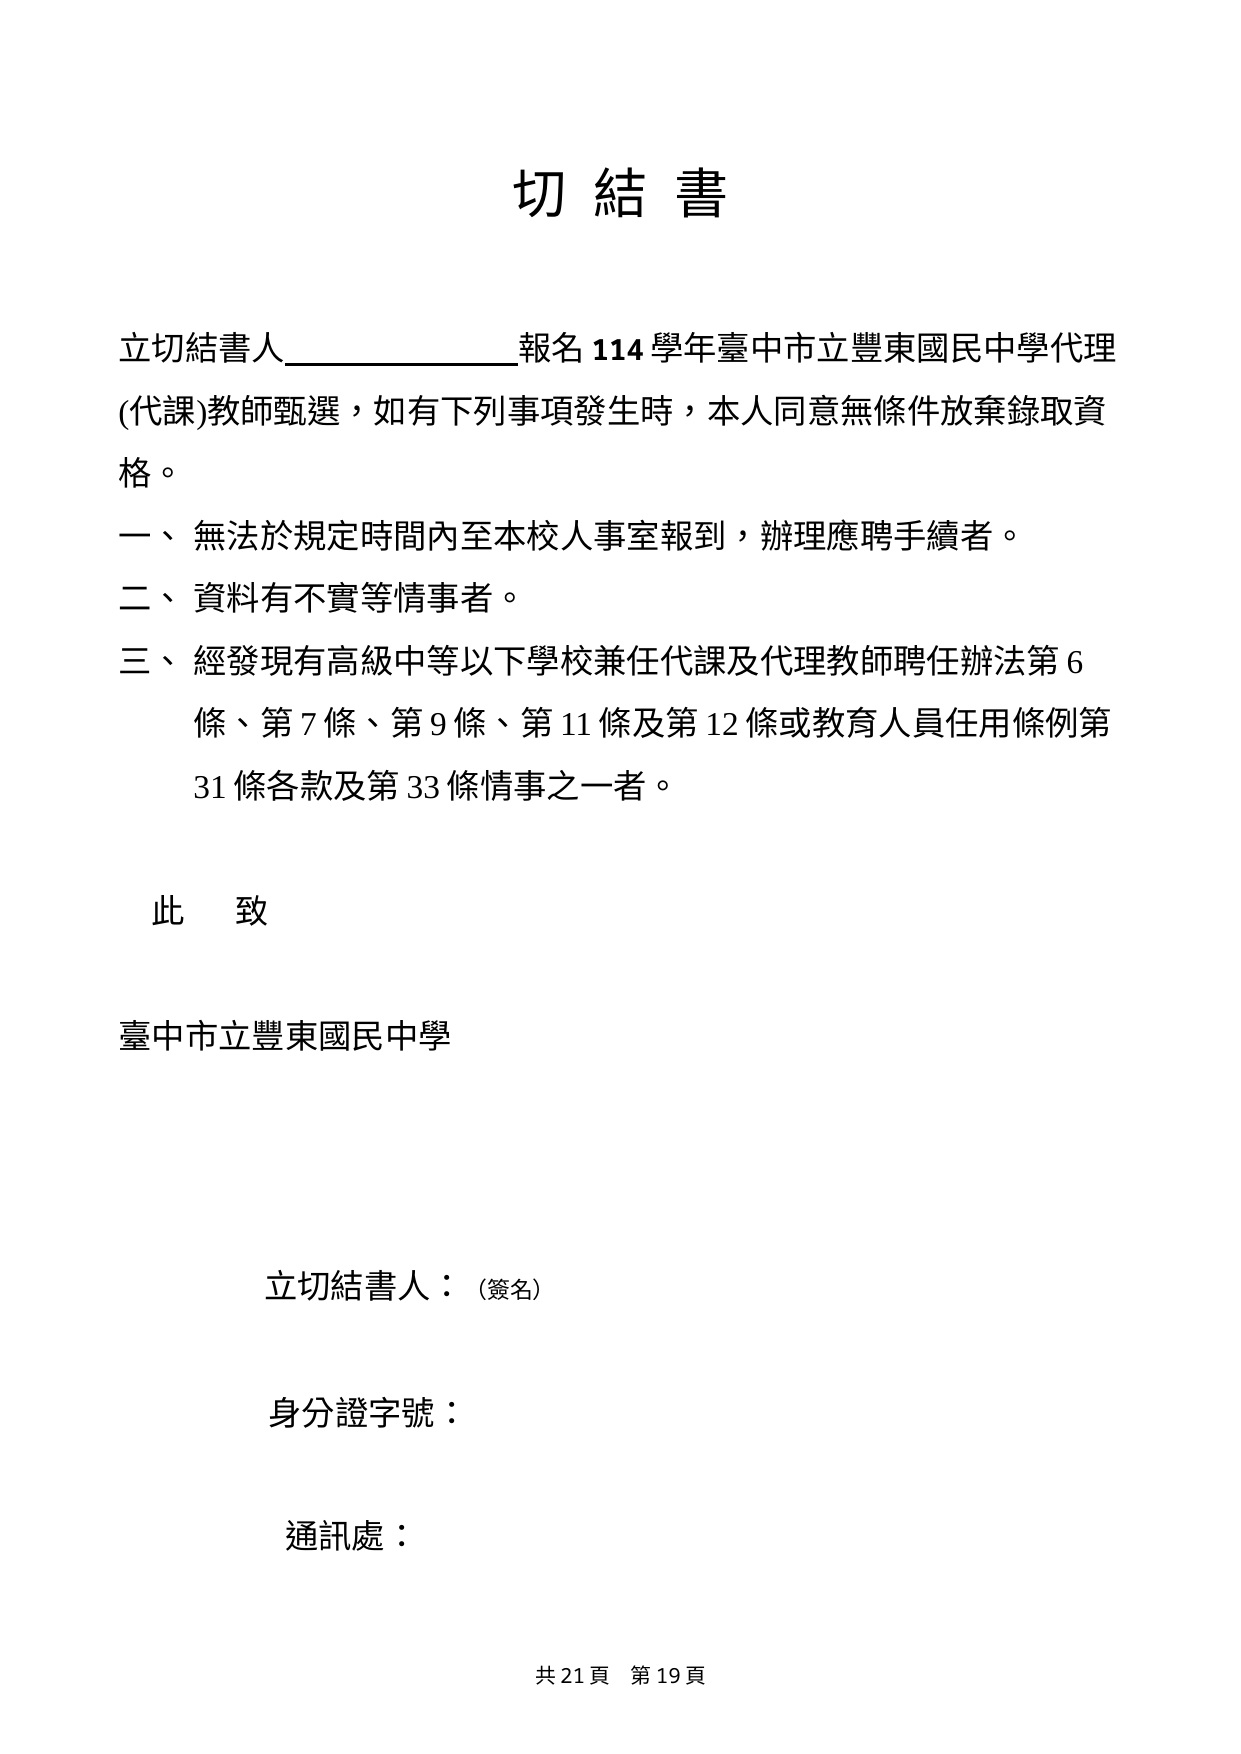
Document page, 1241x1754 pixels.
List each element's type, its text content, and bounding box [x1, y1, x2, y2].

list 資料有不實等情事者。 [118, 555, 1122, 617]
text 通訊處： [118, 1492, 1122, 1555]
text 立切結書人 報名114學年臺中市立豐東國民中學代理(代課)教師甄選，如有下列事項發生時，本人同意無條件放棄錄取資格。 [118, 305, 1122, 492]
text 立切結書人：（簽名） [118, 1242, 1122, 1305]
list 經發現有高級中等以下學校兼任代課及代理教師聘任辦法第6條、第7條、第9條、第11條及第12條或教育人員任用條例第31條各款及第33條情事之一者。 [118, 617, 1122, 805]
text 此 致 [118, 867, 1122, 930]
text 身分證字號： [118, 1367, 1122, 1430]
list 無法於規定時間內至本校人事室報到，辦理應聘手續者。 [118, 492, 1122, 555]
text 切 結 書 [118, 117, 1122, 242]
text 臺中市立豐東國民中學 [118, 992, 1122, 1055]
